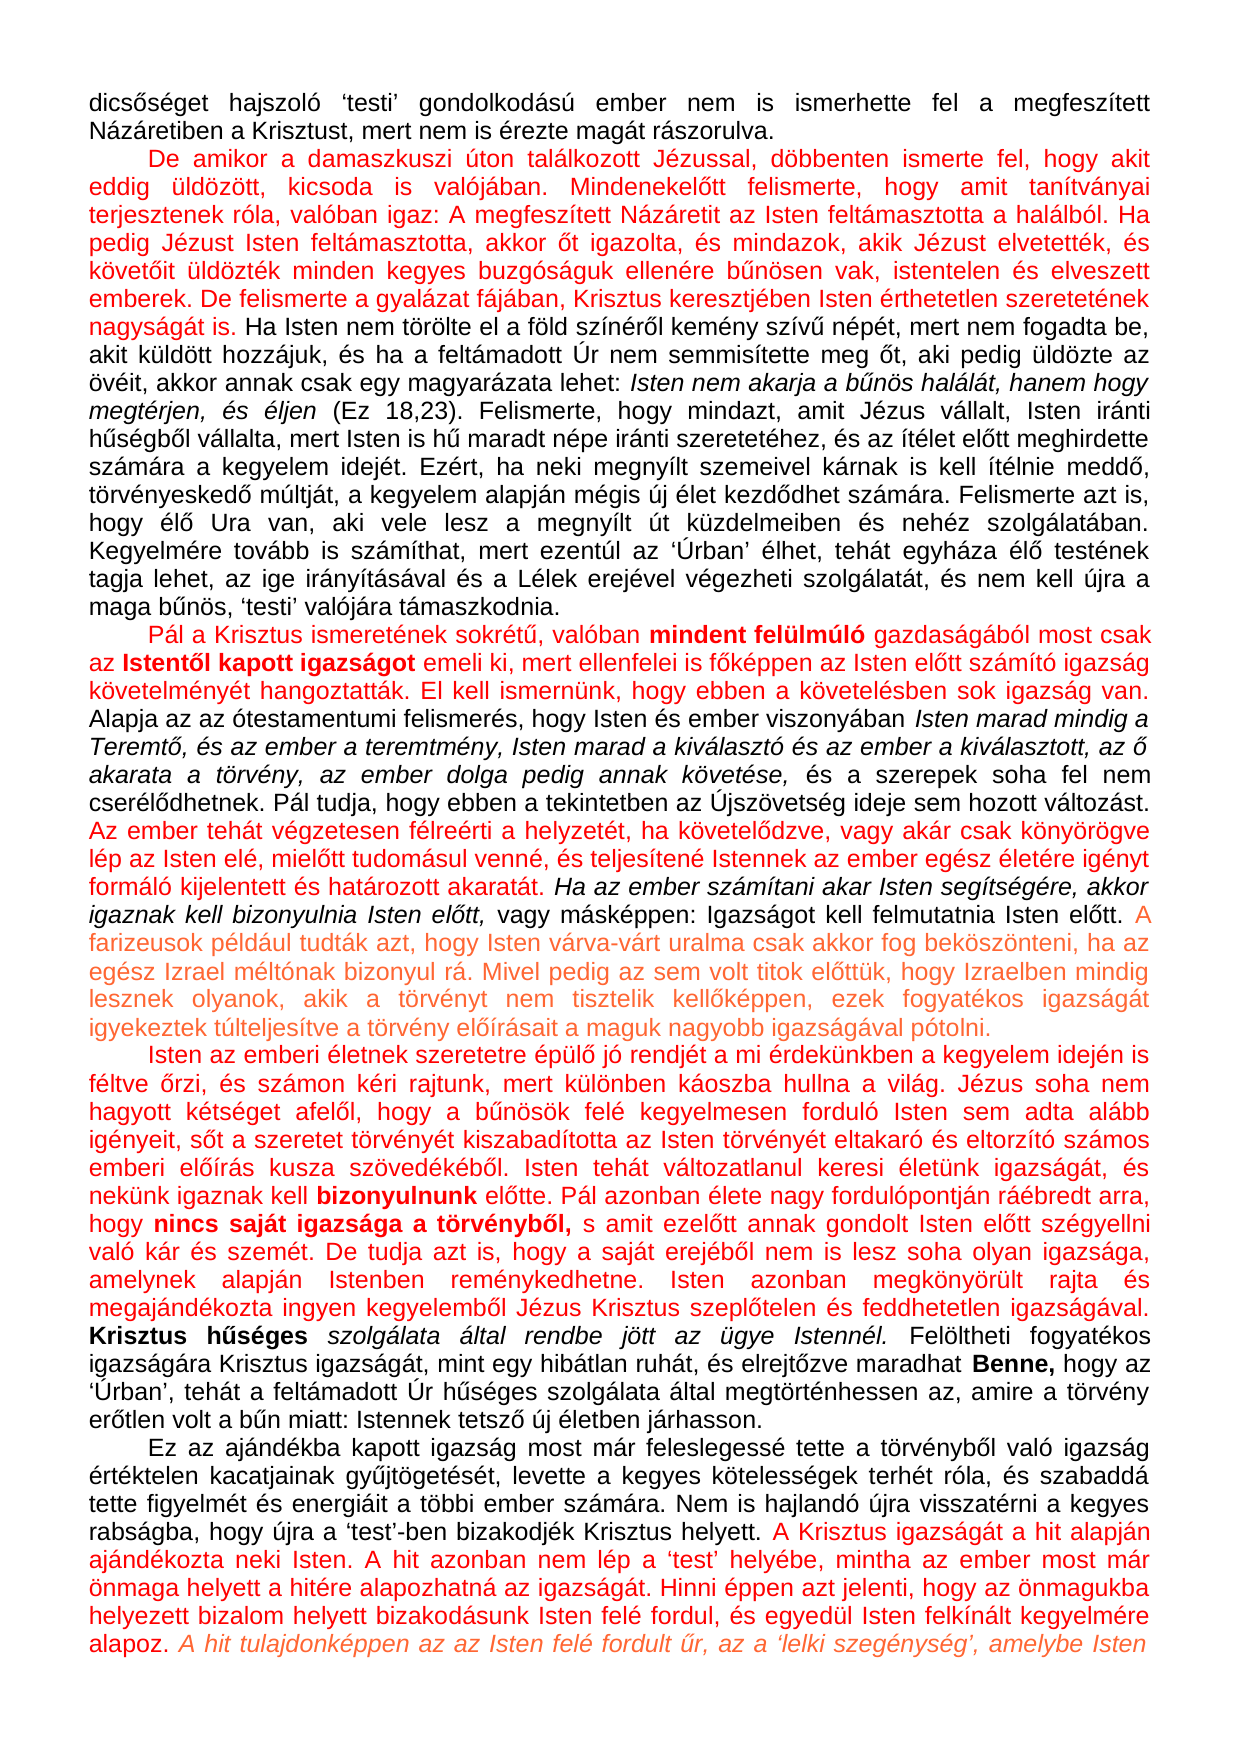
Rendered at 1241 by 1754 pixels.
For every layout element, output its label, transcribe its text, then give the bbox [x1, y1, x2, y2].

text Isten az emberi életnek szeretetre épülő jó rendjét a mi érdekünkben a kegyelem idején is féltve őrzi, és számon kéri rajtunk, mert különben káoszba hullna a világ. Jézus soha nem hagyott kétséget afelől, hogy a bűnösök felé kegyelmesen forduló Isten sem adta alább igényeit, sőt a szeretet törvényét kiszabadította az Isten törvényét eltakaró és eltorzító számos emberi előírás kusza szövedékéből. Isten tehát változatlanul keresi életünk igazságát, és nekünk igaznak kell bizonyulnunk előtte. Pál azonban élete nagy fordulópontján ráébredt arra, hogy nincs saját igazsága a törvényből, s amit ezelőtt annak gondolt Isten előtt szégyellni való kár és szemét. De tudja azt is, hogy a saját erejéből nem is lesz soha olyan igazsága, amelynek alapján Istenben reménykedhetne. Isten azonban megkönyörült rajta és megajándékozta ingyen kegyelemből Jézus Krisztus szeplőtelen és feddhetetlen igazságával. Krisztus hűséges szolgálata által rendbe jött az ügye Istennél. Felöltheti fogyatékos igazságára Krisztus igazságát, mint egy hibátlan ruhát, és elrejtőzve maradhat Benne, hogy az ‘Úrban’, tehát a feltámadott Úr hűséges szolgálata által megtörténhessen az, amire a törvény erőtlen volt a bűn miatt: Istennek tetsző új életben járhasson. [88, 1041, 1152, 1433]
text Ez az ajándékba kapott igazság most már feleslegessé tette a törvényből való igazság értéktelen kacatjainak gyűjtögetését, levette a kegyes kötelességek terhét róla, és szabaddá tette figyelmét és energiáit a többi ember számára. Nem is hajlandó újra visszatérni a kegyes rabságba, hogy újra a ‘test’-ben bizakodjék Krisztus helyett. A Krisztus igazságát a hit alapján ajándékozta neki Isten. A hit azonban nem lép a ‘test’ helyébe, mintha az ember most már önmaga helyett a hitére alapozhatná az igazságát. Hinni éppen azt jelenti, hogy az önmagukba helyezett bizalom helyett bizakodásunk Isten felé fordul, és egyedül Isten felkínált kegyelmére alapoz. A hit tulajdonképpen az az Isten felé fordult űr, az a ‘lelki szegénység’, amelybe Isten [88, 1433, 1152, 1658]
text De amikor a damaszkuszi úton találkozott Jézussal, döbbenten ismerte fel, hogy akit eddig üldözött, kicsoda is valójában. Mindenekelőtt felismerte, hogy amit tanítványai terjesztenek róla, valóban igaz: A megfeszített Názáretit az Isten feltámasztotta a halálból. Ha pedig Jézust Isten feltámasztotta, akkor őt igazolta, és mindazok, akik Jézust elvetették, és követőit üldözték minden kegyes buzgóságuk ellenére bűnösen vak, istentelen és elveszett emberek. De felismerte a gyalázat fájában, Krisztus keresztjében Isten érthetetlen szeretetének nagyságát is. Ha Isten nem törölte el a föld színéről kemény szívű népét, mert nem fogadta be, akit küldött hozzájuk, és ha a feltámadott Úr nem semmisítette meg őt, aki pedig üldözte az övéit, akkor annak csak egy magyarázata lehet: Isten nem akarja a bűnös halálát, hanem hogy megtérjen, és éljen (Ez 18,23). Felismerte, hogy mindazt, amit Jézus vállalt, Isten iránti hűségből vállalta, mert Isten is hű maradt népe iránti szeretetéhez, és az ítélet előtt meghirdette számára a kegyelem idejét. Ezért, ha neki megnyílt szemeivel kárnak is kell ítélnie meddő, törvényeskedő múltját, a kegyelem alapján mégis új élet kezdődhet számára. Felismerte azt is, hogy élő Ura van, aki vele lesz a megnyílt út küzdelmeiben és nehéz szolgálatában. Kegyelmére tovább is számíthat, mert ezentúl az ‘Úrban’ élhet, tehát egyháza élő testének tagja lehet, az ige irányításával és a Lélek erejével végezheti szolgálatát, és nem kell újra a maga bűnös, ‘testi’ valójára támaszkodnia. [88, 144, 1152, 621]
text dicsőséget hajszoló ‘testi’ gondolkodású ember nem is ismerhette fel a megfeszített Názáretiben a Krisztust, mert nem is érezte magát rászorulva. [88, 88, 1152, 144]
text Pál a Krisztus ismeretének sokrétű, valóban mindent felülmúló gazdaságából most csak az Istentől kapott igazságot emeli ki, mert ellenfelei is főképpen az Isten előtt számító igazság követelményét hangoztatták. El kell ismernünk, hogy ebben a követelésben sok igazság van. Alapja az az ótestamentumi felismerés, hogy Isten és ember viszonyában Isten marad mindig a Teremtő, és az ember a teremtmény, Isten marad a kiválasztó és az ember a kiválasztott, az ő akarata a törvény, az ember dolga pedig annak követése, és a szerepek soha fel nem cserélődhetnek. Pál tudja, hogy ebben a tekintetben az Újszövetség ideje sem hozott változást. Az ember tehát végzetesen félreérti a helyzetét, ha követelődzve, vagy akár csak könyörögve lép az Isten elé, mielőtt tudomásul venné, és teljesítené Istennek az ember egész életére igényt formáló kijelentett és határozott akaratát. Ha az ember számítani akar Isten segítségére, akkor igaznak kell bizonyulnia Isten előtt, vagy másképpen: Igazságot kell felmutatnia Isten előtt. A farizeusok például tudták azt, hogy Isten várva-várt uralma csak akkor fog beköszönteni, ha az egész Izrael méltónak bizonyul rá. Mivel pedig az sem volt titok előttük, hogy Izraelben mindig lesznek olyanok, akik a törvényt nem tisztelik kellőképpen, ezek fogyatékos igazságát igyekeztek túlteljesítve a törvény előírásait a maguk nagyobb igazságával pótolni. [88, 621, 1152, 1041]
